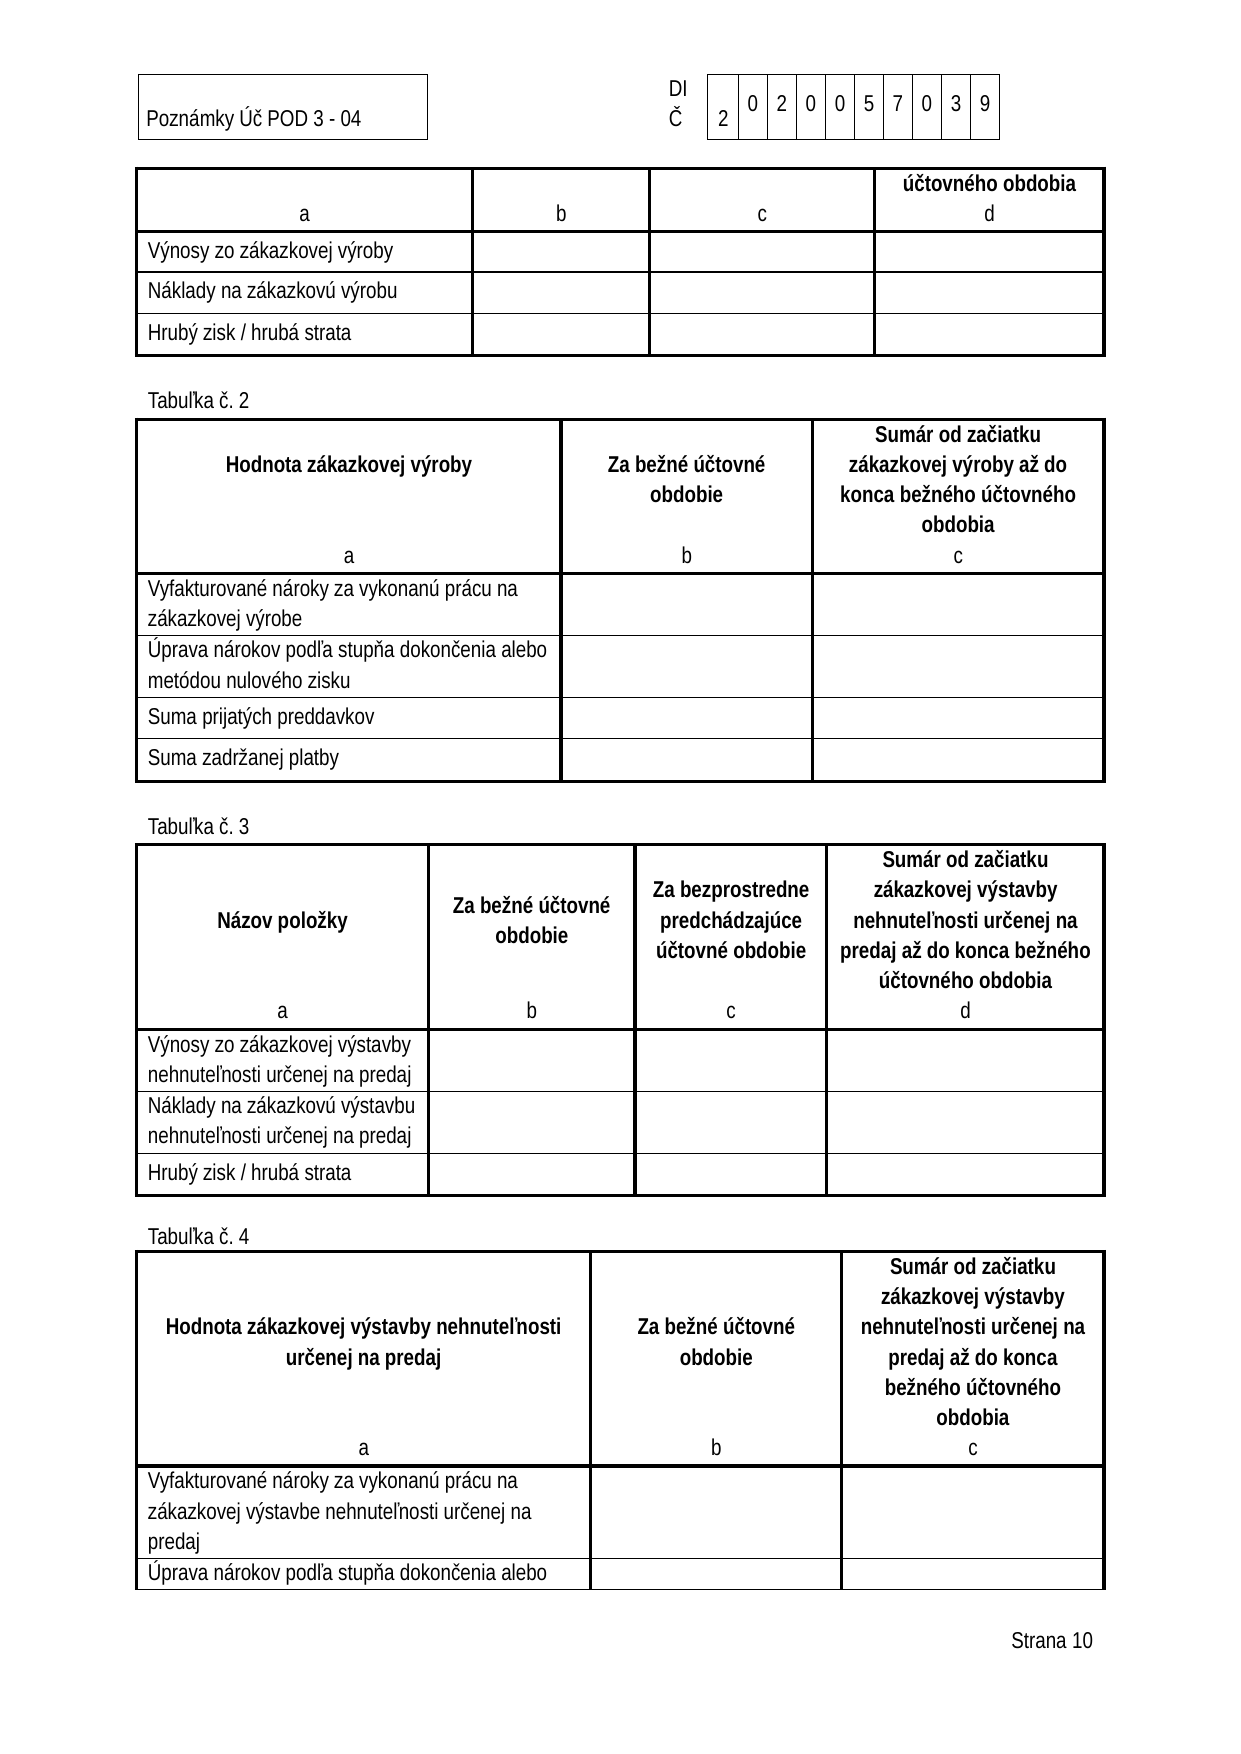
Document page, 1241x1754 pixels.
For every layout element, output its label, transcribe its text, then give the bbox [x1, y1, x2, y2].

table_header Sumár od začiatku zákazkovej výstavby nehnuteľnosti určenej na predaj až do konca bežného účtovného obdobia [828, 846, 1102, 997]
table_cell Výnosy zo zákazkovej výroby [138, 233, 471, 271]
table_cell a [138, 200, 471, 230]
table_cell c [814, 542, 1102, 572]
table_header účtovného obdobia [876, 170, 1102, 200]
table_cell Vyfakturované nároky za vykonanú prácu na zákazkovej výstavbe nehnuteľnosti určenej na predaj [138, 1468, 589, 1558]
table_cell d [876, 200, 1102, 230]
table_cell [828, 1092, 1102, 1152]
table_cell b [430, 997, 633, 1027]
table_cell [430, 1092, 633, 1152]
table_cell b [474, 200, 648, 230]
table_cell [592, 1468, 840, 1558]
table_cell Úprava nárokov podľa stupňa dokončenia alebo metódou nulového zisku [138, 636, 559, 697]
table_cell [876, 233, 1102, 271]
table_header Sumár od začiatku zákazkovej výroby až do konca bežného účtovného obdobia [814, 421, 1102, 542]
table_cell [637, 1092, 825, 1152]
text Tabuľka č. 2 [148, 387, 1093, 414]
table_cell [563, 739, 811, 779]
table_cell [637, 1154, 825, 1194]
table_cell Úprava nárokov podľa stupňa dokončenia alebo [138, 1559, 589, 1589]
table_cell d [828, 997, 1102, 1027]
title Tabuľka č. 4 [148, 1223, 1093, 1250]
table_cell [563, 698, 811, 738]
table_cell [651, 273, 873, 313]
table_cell [828, 1031, 1102, 1091]
table_cell [474, 314, 648, 354]
table_cell [814, 739, 1102, 779]
table_cell [843, 1468, 1102, 1558]
table_cell [814, 698, 1102, 738]
table_cell [474, 273, 648, 313]
table_cell a [138, 1434, 589, 1464]
table_cell Výnosy zo zákazkovej výstavby nehnuteľnosti určenej na predaj [138, 1031, 427, 1091]
table_cell c [651, 200, 873, 230]
table_cell Vyfakturované nároky za vykonanú prácu na zákazkovej výrobe [138, 575, 559, 635]
table_cell [814, 575, 1102, 635]
table_cell [651, 314, 873, 354]
table_header Sumár od začiatku zákazkovej výstavby nehnuteľnosti určenej na predaj až do konca bežného účtovného obdobia [843, 1253, 1102, 1434]
table_header Za bežné účtovné obdobie [430, 846, 633, 997]
table_cell [651, 233, 873, 271]
table_cell Suma zadržanej platby [138, 739, 559, 779]
table_cell [843, 1559, 1102, 1589]
table_cell Hrubý zisk / hrubá strata [138, 1154, 427, 1194]
table_cell a [138, 997, 427, 1027]
table_cell [430, 1031, 633, 1091]
table_cell [430, 1154, 633, 1194]
table_header [474, 170, 648, 200]
table_header Hodnota zákazkovej výstavby nehnuteľnosti určenej na predaj [138, 1253, 589, 1434]
table_cell [828, 1154, 1102, 1194]
table_header Za bežné účtovné obdobie [563, 421, 811, 542]
table_cell b [563, 542, 811, 572]
text Tabuľka č. 3 [148, 813, 1093, 839]
table_cell a [138, 542, 559, 572]
table_cell [563, 575, 811, 635]
table_cell Náklady na zákazkovú výstavbu nehnuteľnosti určenej na predaj [138, 1092, 427, 1152]
table_cell [592, 1559, 840, 1589]
table_cell Hrubý zisk / hrubá strata [138, 314, 471, 354]
table_cell [876, 314, 1102, 354]
table_cell b [592, 1434, 840, 1464]
table_cell [563, 636, 811, 697]
table_header Hodnota zákazkovej výroby [138, 421, 559, 542]
table_header Názov položky [138, 846, 427, 997]
table_cell c [637, 997, 825, 1027]
table_cell c [843, 1434, 1102, 1464]
table_header [138, 170, 471, 200]
table_cell [876, 273, 1102, 313]
table_cell [814, 636, 1102, 697]
table_header Za bežné účtovné obdobie [592, 1253, 840, 1434]
table_header Za bezprostredne predchádzajúce účtovné obdobie [637, 846, 825, 997]
table_cell [637, 1031, 825, 1091]
table_cell Náklady na zákazkovú výrobu [138, 273, 471, 313]
table_header [651, 170, 873, 200]
table_cell [474, 233, 648, 271]
table_cell Suma prijatých preddavkov [138, 698, 559, 738]
